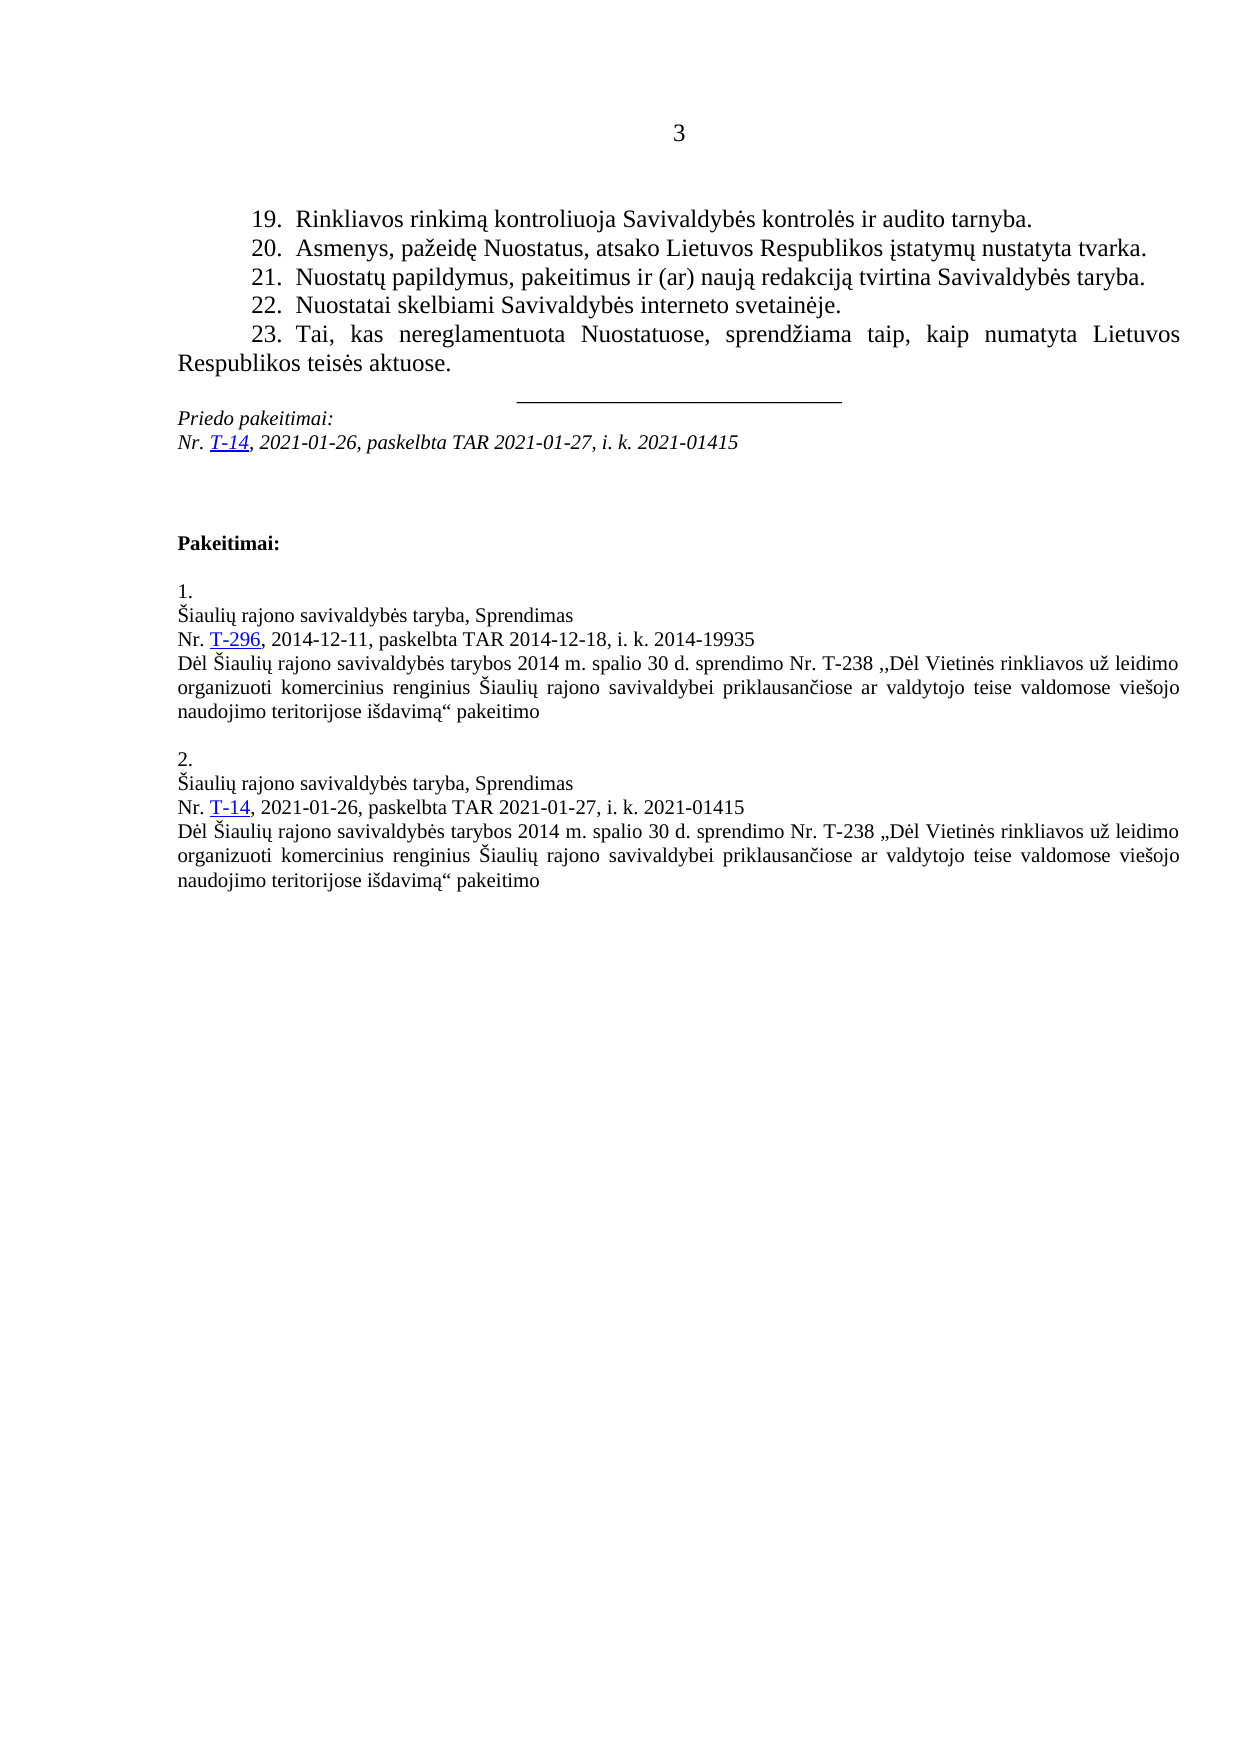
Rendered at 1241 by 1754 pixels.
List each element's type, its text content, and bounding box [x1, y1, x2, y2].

text 2. [177, 747, 1181, 771]
text Pakeitimai: [177, 531, 1181, 555]
text Šiaulių rajono savivaldybės taryba, Sprendimas [177, 603, 1181, 627]
text 1. [177, 579, 1181, 603]
text 19. Rinkliavos rinkimą kontroliuoja Savivaldybės kontrolės ir audito tarnyba. [177, 204, 1181, 233]
text 21. Nuostatų papildymus, pakeitimus ir (ar) naują redakciją tvirtina Savivaldybės taryba. [177, 262, 1181, 291]
text Nr. T-14, 2021-01-26, paskelbta TAR 2021-01-27, i. k. 2021-01415 [177, 795, 1181, 819]
text Šiaulių rajono savivaldybės taryba, Sprendimas [177, 771, 1181, 795]
text __________________________ [177, 377, 1181, 406]
text Dėl Šiaulių rajono savivaldybės tarybos 2014 m. spalio 30 d. sprendimo Nr. T-238 ,,Dėl Vietinės rinkliavos už leidimo organizuoti komercinius renginius Šiaulių rajono savivaldybei priklausančiose ar valdytojo teise valdomose viešojo naudojimo teritorijose išdavimą“ pakeitimo [177, 651, 1181, 723]
text Nr. T-14, 2021-01-26, paskelbta TAR 2021-01-27, i. k. 2021-01415 [177, 430, 1181, 454]
text 23. Tai, kas nereglamentuota Nuostatuose, sprendžiama taip, kaip numatyta Lietuvos Respublikos teisės aktuose. [177, 319, 1181, 377]
text 20. Asmenys, pažeidę Nuostatus, atsako Lietuvos Respublikos įstatymų nustatyta tvarka. [177, 233, 1181, 262]
text Nr. T-296, 2014-12-11, paskelbta TAR 2014-12-18, i. k. 2014-19935 [177, 627, 1181, 651]
text Priedo pakeitimai: [177, 406, 1181, 430]
text Dėl Šiaulių rajono savivaldybės tarybos 2014 m. spalio 30 d. sprendimo Nr. T-238 „Dėl Vietinės rinkliavos už leidimo organizuoti komercinius renginius Šiaulių rajono savivaldybei priklausančiose ar valdytojo teise valdomose viešojo naudojimo teritorijose išdavimą“ pakeitimo [177, 819, 1181, 892]
text 22. Nuostatai skelbiami Savivaldybės interneto svetainėje. [177, 291, 1181, 319]
